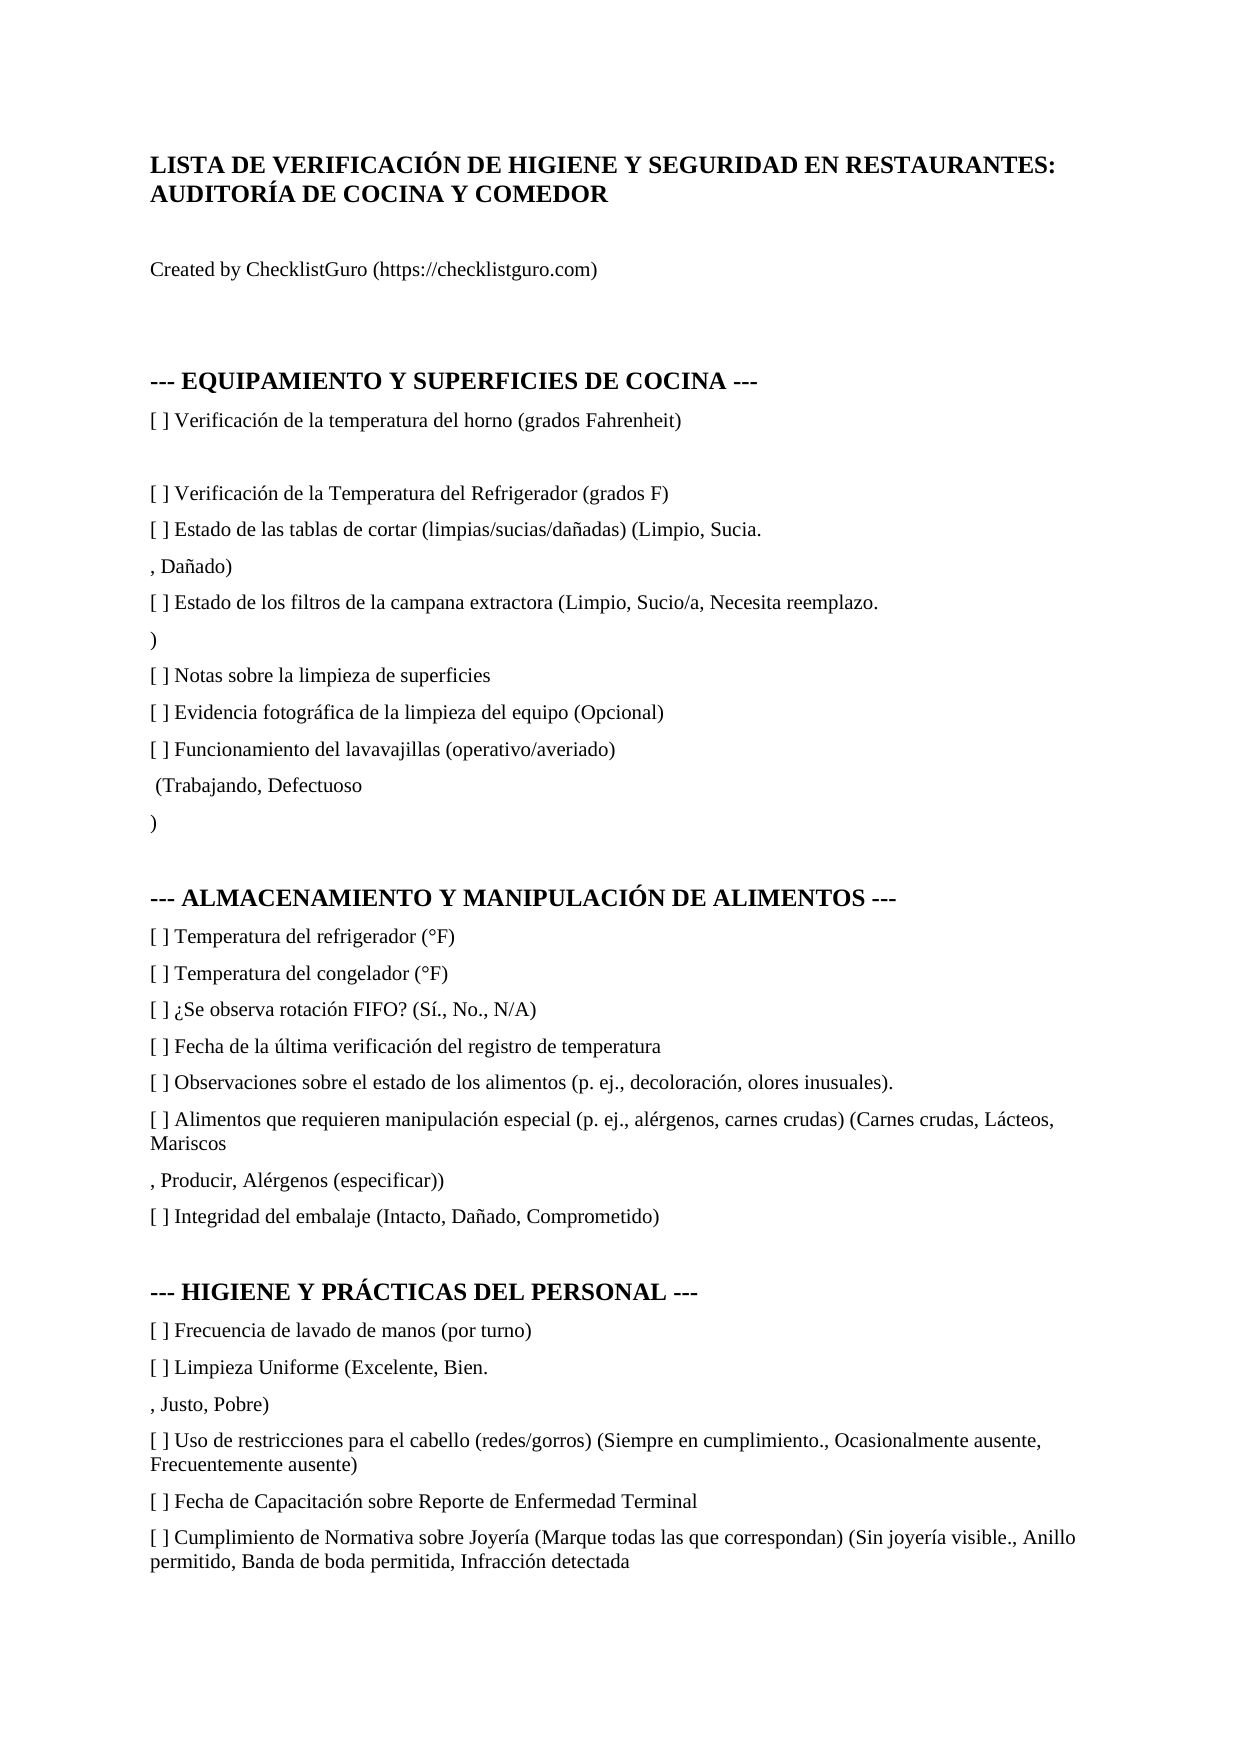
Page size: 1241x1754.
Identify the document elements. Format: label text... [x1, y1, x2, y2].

text [ ] Evidencia fotográfica de la limpieza del equipo (Opcional) [150, 700, 1090, 724]
text [ ] Estado de las tablas de cortar (limpias/sucias/dañadas) (Limpio, Sucia. [150, 517, 1090, 541]
text [ ] Cumplimiento de Normativa sobre Joyería (Marque todas las que correspondan) (Sin joyería visible., Anillo permitido, Banda de boda permitida, Infracción detectada [150, 1525, 1090, 1573]
text --- HIGIENE Y PRÁCTICAS DEL PERSONAL --- [150, 1277, 1090, 1306]
text [ ] Temperatura del refrigerador (°F) [150, 924, 1090, 948]
text [ ] Uso de restricciones para el cabello (redes/gorros) (Siempre en cumplimiento., Ocasionalmente ausente, Frecuentemente ausente) [150, 1428, 1090, 1476]
text (Trabajando, Defectuoso [150, 773, 1090, 797]
text ) [150, 627, 1090, 651]
text [ ] Funcionamiento del lavavajillas (operativo/averiado) [150, 737, 1090, 761]
text [ ] Integridad del embalaje (Intacto, Dañado, Comprometido) [150, 1204, 1090, 1228]
text , Justo, Pobre) [150, 1392, 1090, 1416]
text [ ] Verificación de la Temperatura del Refrigerador (grados F) [150, 481, 1090, 505]
text [ ] Fecha de la última verificación del registro de temperatura [150, 1034, 1090, 1058]
text [ ] Limpieza Uniforme (Excelente, Bien. [150, 1355, 1090, 1379]
text LISTA DE VERIFICACIÓN DE HIGIENE Y SEGURIDAD EN RESTAURANTES: AUDITORÍA DE COCINA Y COMEDOR [150, 150, 1090, 207]
text ) [150, 810, 1090, 834]
text Created by ChecklistGuro (https://checklistguro.com) [150, 257, 1090, 281]
text --- EQUIPAMIENTO Y SUPERFICIES DE COCINA --- [150, 366, 1090, 395]
text [ ] Verificación de la temperatura del horno (grados Fahrenheit) [150, 407, 1090, 432]
text , Dañado) [150, 554, 1090, 578]
text --- ALMACENAMIENTO Y MANIPULACIÓN DE ALIMENTOS --- [150, 883, 1090, 912]
text [ ] Temperatura del congelador (°F) [150, 961, 1090, 985]
text [ ] Frecuencia de lavado de manos (por turno) [150, 1318, 1090, 1342]
text [ ] Alimentos que requieren manipulación especial (p. ej., alérgenos, carnes crudas) (Carnes crudas, Lácteos, Mariscos [150, 1107, 1090, 1155]
text [ ] Observaciones sobre el estado de los alimentos (p. ej., decoloración, olores inusuales). [150, 1070, 1090, 1094]
text [ ] ¿Se observa rotación FIFO? (Sí., No., N/A) [150, 997, 1090, 1021]
text [ ] Notas sobre la limpieza de superficies [150, 663, 1090, 687]
text [ ] Estado de los filtros de la campana extractora (Limpio, Sucio/a, Necesita reemplazo. [150, 590, 1090, 614]
text , Producir, Alérgenos (especificar)) [150, 1167, 1090, 1192]
text [ ] Fecha de Capacitación sobre Reporte de Enfermedad Terminal [150, 1489, 1090, 1513]
